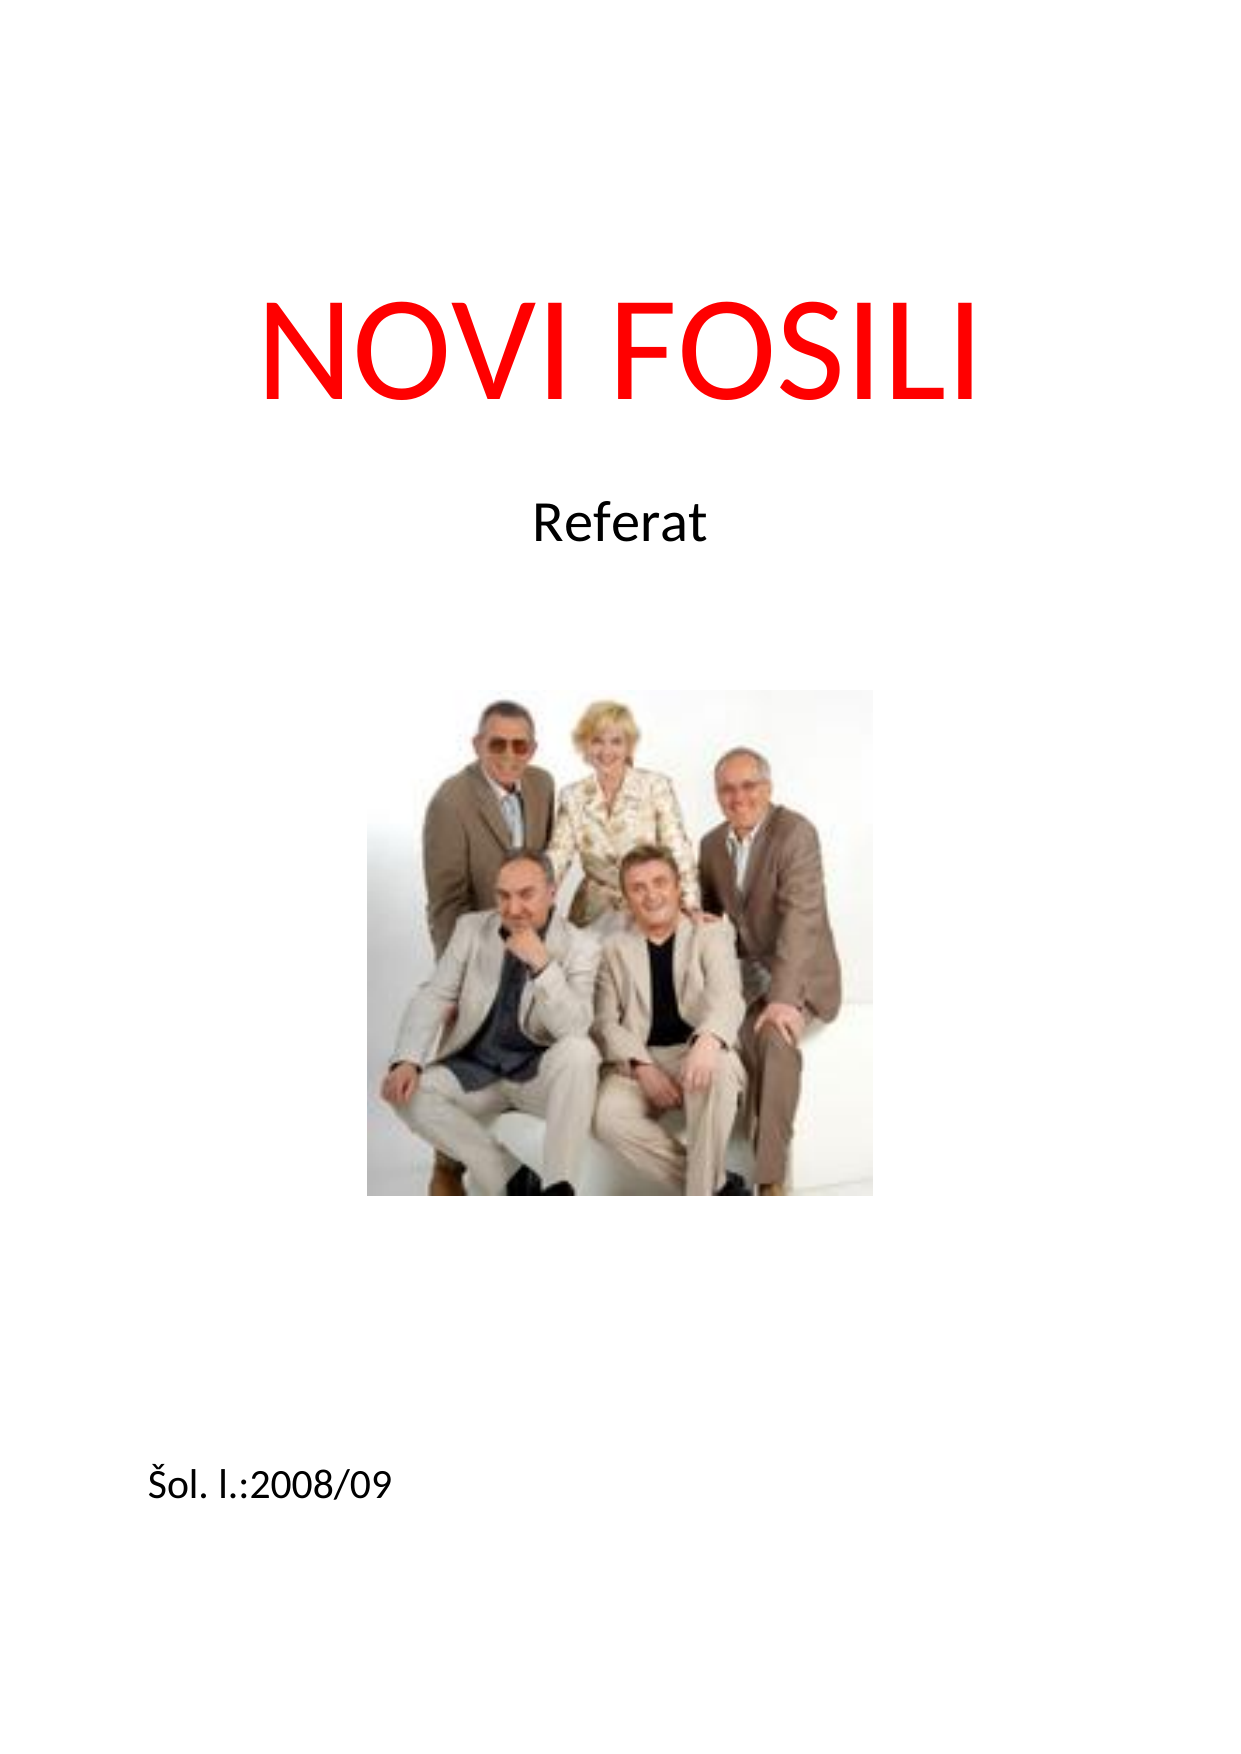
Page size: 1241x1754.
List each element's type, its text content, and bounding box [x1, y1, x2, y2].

text NOVI FOSILI [148, 254, 1093, 437]
text Referat [148, 485, 1093, 556]
picture [367, 690, 873, 1196]
text Šol. l.:2008/09 [148, 1458, 1093, 1509]
